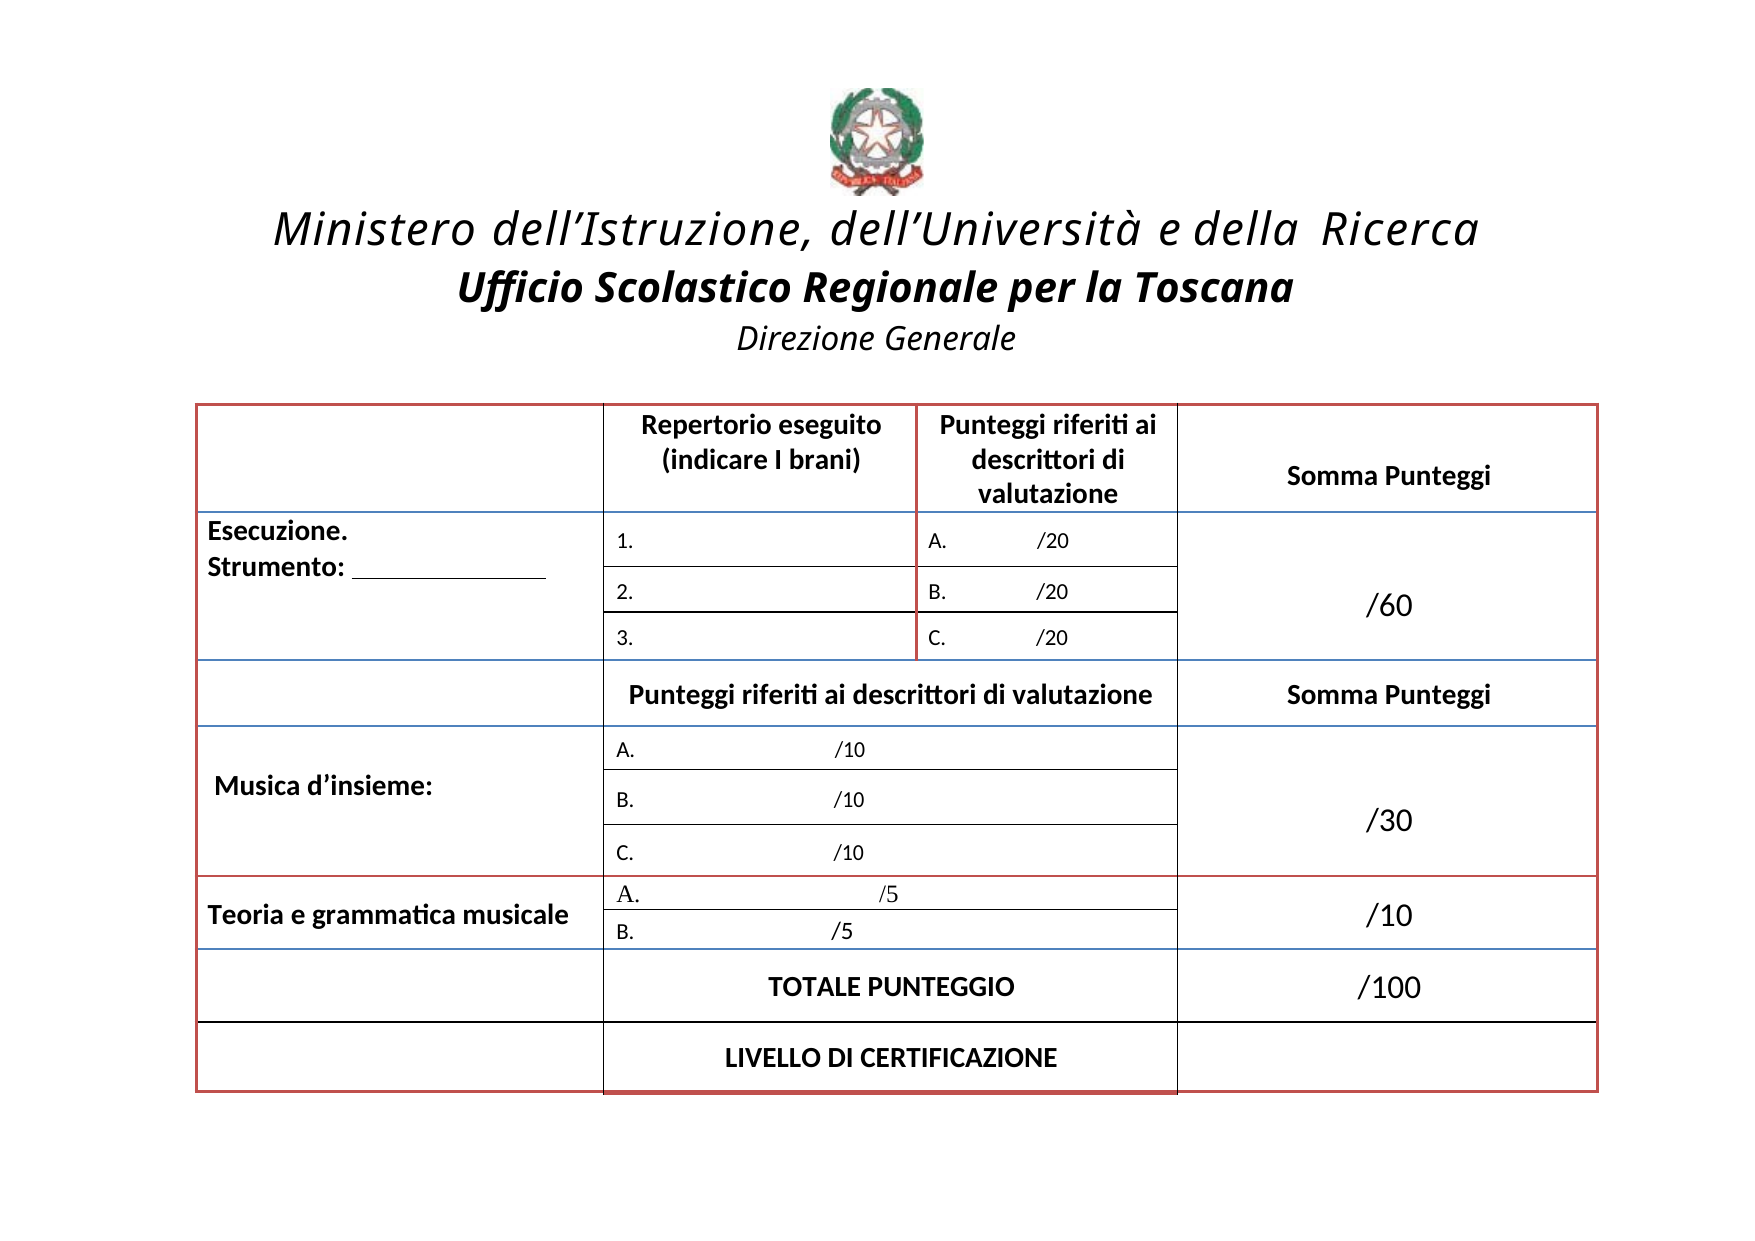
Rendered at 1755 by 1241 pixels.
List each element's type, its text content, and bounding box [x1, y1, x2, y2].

table_cell [917, 825, 991, 875]
table_cell LIVELLO DI CERTIFICAZIONE [604, 1023, 1177, 1090]
text Direzione Generale [226, 315, 1530, 361]
table_cell /10 [732, 770, 917, 824]
table_cell /60 [1178, 513, 1596, 659]
table_cell B. [604, 770, 732, 824]
table_cell /10 [732, 727, 917, 769]
table_cell 1. [604, 513, 915, 566]
table_cell [198, 950, 603, 1021]
text Ufficio Scolastico Regionale per la Toscana [226, 258, 1529, 315]
text Ministero dell’Istruzione, dell’Università e della Ricerca [226, 196, 1530, 258]
table_cell /10 [732, 825, 917, 875]
table_cell /20 [991, 513, 1177, 566]
table_cell TOTALE PUNTEGGIO [604, 950, 1177, 1021]
table_cell [991, 770, 1177, 824]
table_cell [991, 825, 1177, 875]
table_cell [991, 727, 1177, 769]
table_cell Somma Punteggi [1178, 661, 1596, 725]
table_cell A. [604, 727, 732, 769]
table_cell B. [918, 567, 991, 611]
table_cell A. [918, 513, 991, 566]
table_header [198, 406, 603, 511]
table_cell Punteggi riferiti ai descrittori di valutazione [604, 661, 1177, 725]
table_cell Musica d’insieme: [198, 727, 603, 875]
table_cell [917, 770, 991, 824]
table_cell /100 [1178, 950, 1596, 1021]
table_header Somma Punteggi [1178, 406, 1596, 511]
table_cell A. /5 [604, 877, 1177, 909]
table_cell [198, 661, 603, 725]
table_cell /20 [991, 567, 1177, 611]
table_cell Esecuzione. Strumento: [198, 513, 603, 659]
table_cell 2. [604, 567, 915, 611]
table_cell [198, 1023, 603, 1090]
table_cell Teoria e grammatica musicale [198, 877, 603, 948]
table_cell [1178, 1023, 1596, 1090]
table_cell C. [604, 825, 732, 875]
table_cell 3. [604, 613, 915, 659]
table_header Punteggi riferiti ai descrittori di valutazione [918, 406, 1177, 511]
table_cell B. /5 [604, 910, 1177, 948]
table_cell /10 [1178, 877, 1596, 948]
table_cell C. [918, 613, 991, 659]
table_cell [917, 727, 991, 769]
table_header Repertorio eseguito (indicare I brani) [604, 406, 915, 511]
table_cell /20 [991, 613, 1177, 659]
table_cell /30 [1178, 727, 1596, 875]
